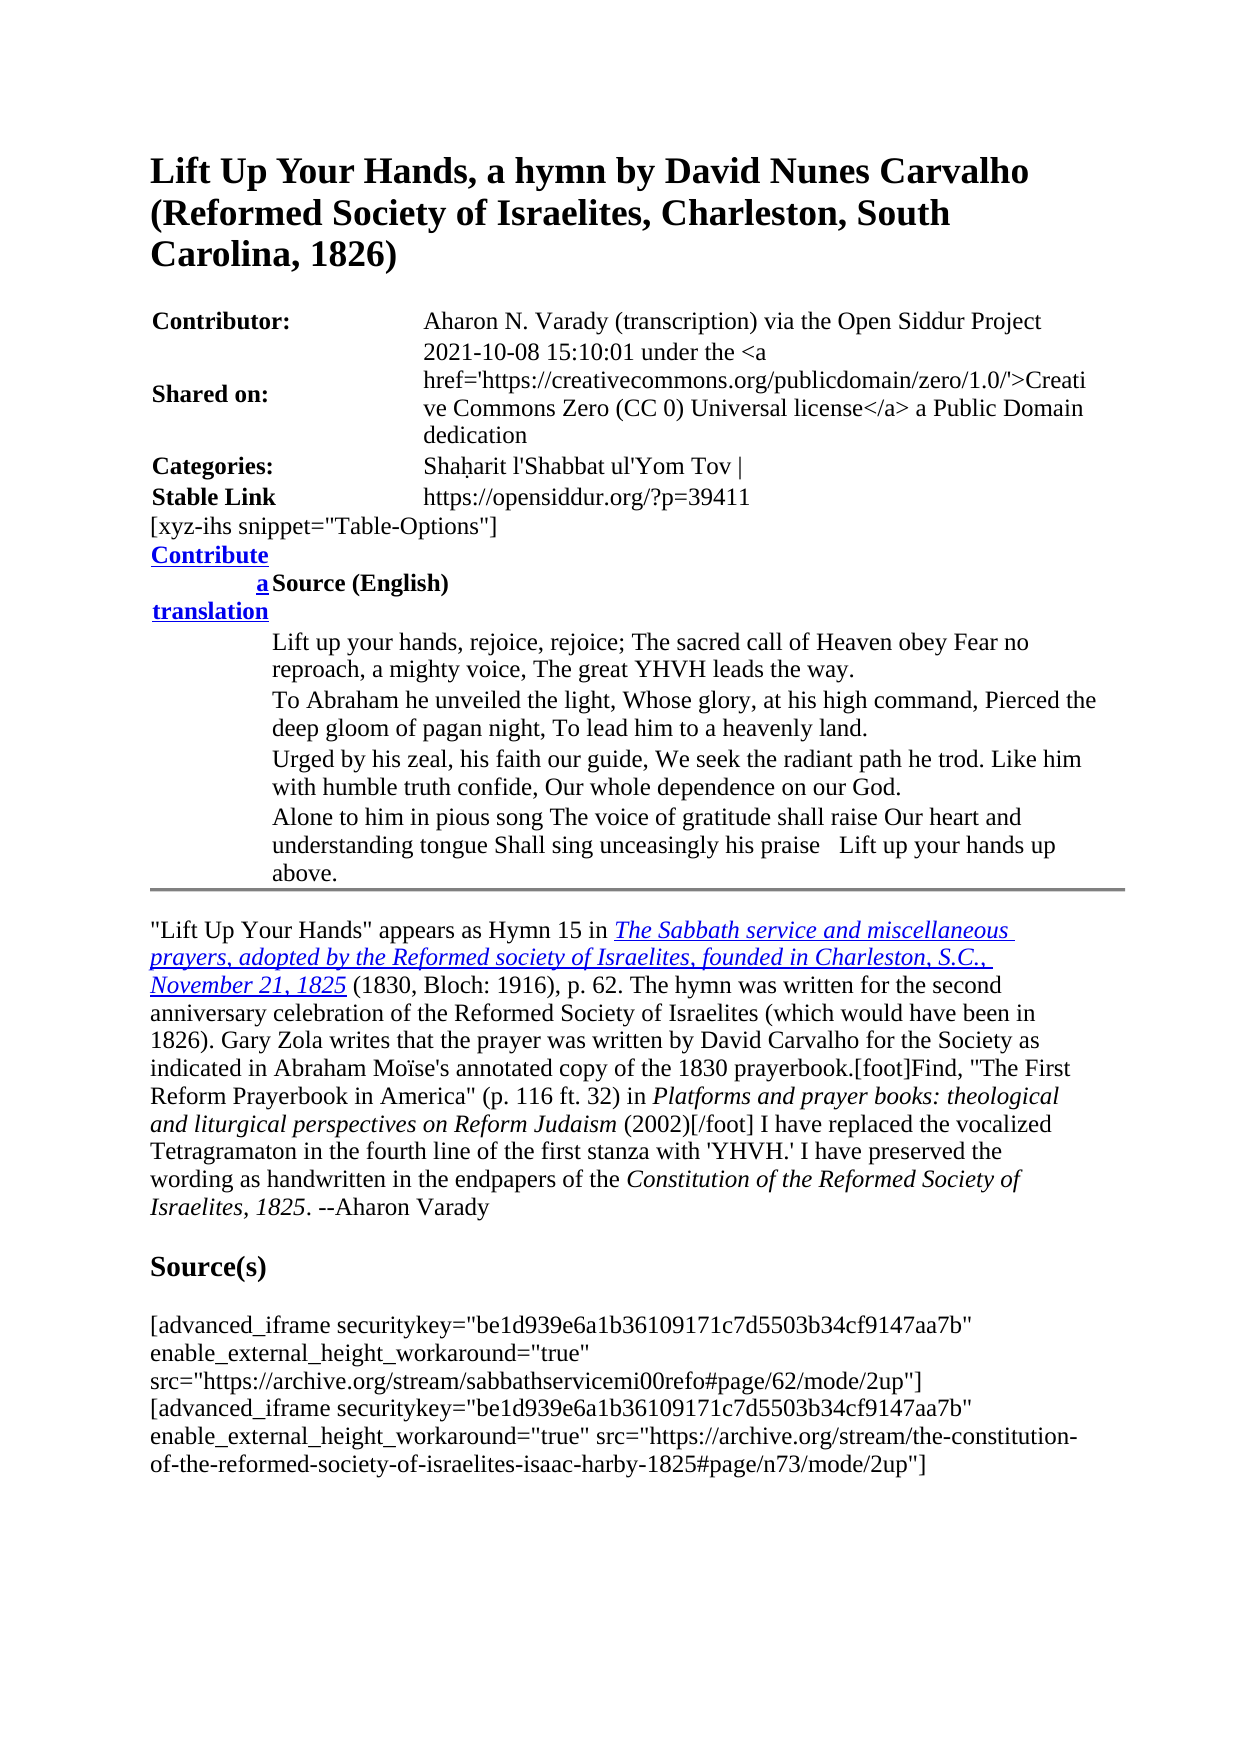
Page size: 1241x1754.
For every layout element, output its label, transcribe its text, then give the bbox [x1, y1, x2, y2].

subtitle Source(s) [150, 1250, 1090, 1282]
table_cell 2021-10-08 15:10:01 under the <a href='https://creativecommons.org/publicdomain/zero/1.0/'>Creative Commons Zero (CC 0) Universal license</a> a Public Domain dedication [421, 337, 1090, 451]
table_cell [135, 626, 270, 685]
table_cell [135, 802, 270, 888]
text [advanced_iframe securitykey="be1d939e6a1b36109171c7d5503b34cf9147aa7b" enable_external_height_workaround="true" src="https://archive.org/stream/sabbathservicemi00refo#page/62/mode/2up"] [advanced_iframe securitykey="be1d939e6a1b36109171c7d5503b34cf9147aa7b" enable_external_height_workaround="true" src="https://archive.org/stream/the-constitution-of-the-reformed-society-of-israelites-isaac-harby-1825#page/n73/mode/2up"] [150, 1311, 1090, 1478]
table_cell Categories: [150, 451, 421, 481]
text "Lift Up Your Hands" appears as Hymn 15 in The Sabbath service and miscellaneous prayers, adopted by the Reformed society of Israelites, founded in Charleston, S.C., November 21, 1825 (1830, Bloch: 1916), p. 62. The hymn was written for the second anniversary celebration of the Reformed Society of Israelites (which would have been in 1826). Gary Zola writes that the prayer was written by David Carvalho for the Society as indicated in Abraham Moïse's annotated copy of the 1830 prayerbook.[foot]Find, "The First Reform Prayerbook in America" (p. 116 ft. 32) in Platforms and prayer books: theological and liturgical perspectives on Reform Judaism (2002)[/foot] I have replaced the vocalized Tetragramaton in the fourth line of the first stanza with 'YHVH.' I have preserved the wording as handwritten in the endpapers of the Constitution of the Reformed Society of Israelites, 1825. --Aharon Varady [150, 916, 1090, 1221]
table_cell [135, 743, 270, 802]
table_cell Shaḥarit l'Shabbat ul'Yom Tov | [421, 451, 1090, 481]
table_cell https://opensiddur.org/?p=39411 [421, 481, 1090, 512]
table_cell Alone to him in pious song The voice of gratitude shall raise Our heart and understanding tongue Shall sing unceasingly his praise Lift up your hands up above. [270, 802, 1105, 888]
table_cell Urged by his zeal, his faith our guide, We seek the radiant path he trod. Like him with humble truth confide, Our whole dependence on our God. [270, 743, 1105, 802]
table_header Aharon N. Varady (transcription) via the Open Siddur Project [421, 306, 1090, 337]
table_header Contributor: [150, 306, 421, 337]
table_cell Shared on: [150, 337, 421, 451]
text [xyz-ihs snippet="Table-Options"] [150, 512, 1090, 540]
subtitle Lift Up Your Hands, a hymn by David Nunes Carvalho (Reformed Society of Israelites, Charleston, South Carolina, 1826) [150, 150, 1090, 275]
table_cell Lift up your hands, rejoice, rejoice; The sacred call of Heaven obey Fear no reproach, a mighty voice, The great YHVH leads the way. [270, 626, 1105, 685]
table_header Contribute a translation [135, 540, 270, 626]
table_cell Stable Link [150, 481, 421, 512]
table_header Source (English) [270, 540, 1105, 626]
table_cell [135, 685, 270, 743]
table_cell To Abraham he unveiled the light, Whose glory, at his high command, Pierced the deep gloom of pagan night, To lead him to a heavenly land. [270, 685, 1105, 743]
